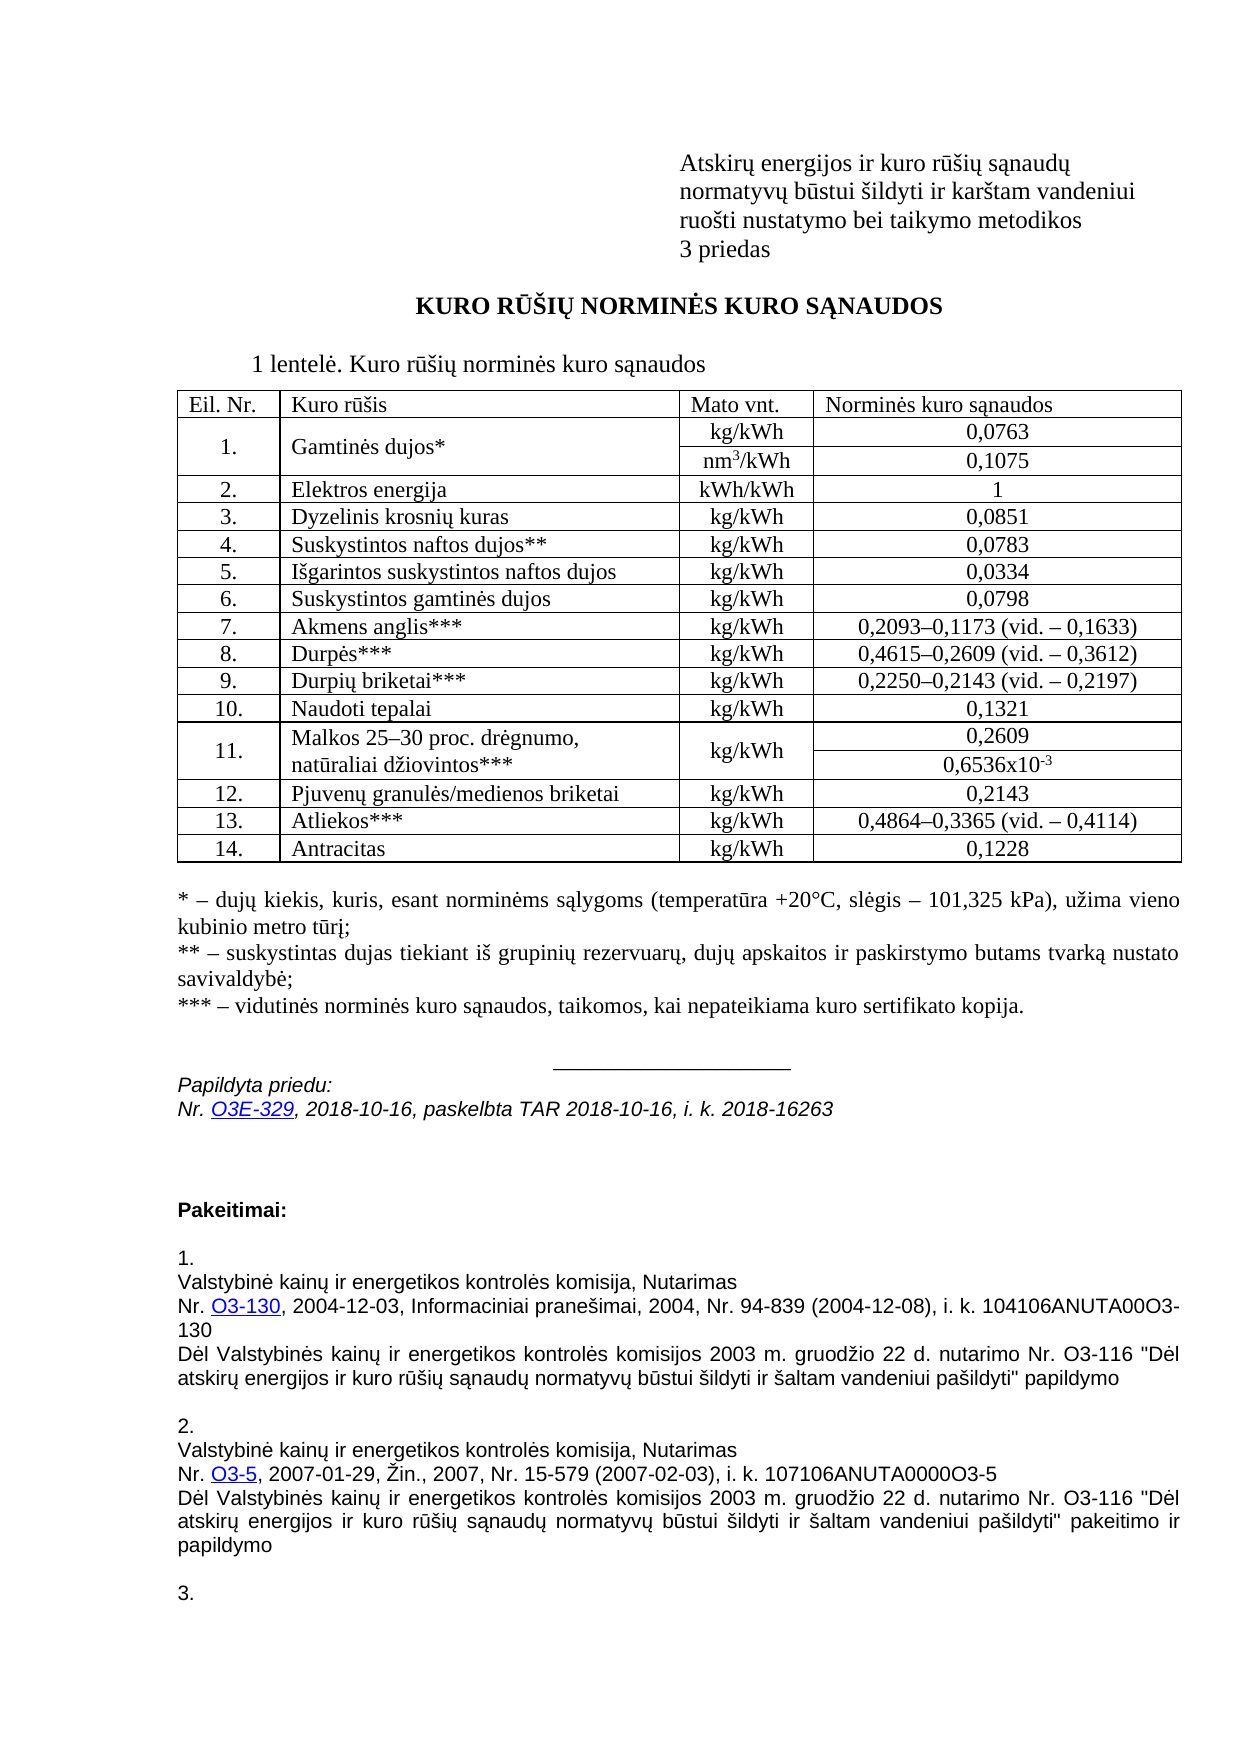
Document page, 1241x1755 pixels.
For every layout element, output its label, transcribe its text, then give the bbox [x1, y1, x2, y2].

table_cell Atliekos*** [281, 808, 679, 834]
table_cell Gamtinės dujos* [281, 418, 679, 475]
table_cell Akmens anglis*** [281, 613, 679, 639]
table_cell 2. [178, 476, 279, 502]
table_cell 0,1075 [814, 447, 1181, 475]
table_cell 3. [178, 503, 279, 529]
table_cell Durpės*** [281, 640, 679, 667]
table_cell 0,0851 [814, 503, 1181, 529]
text 2. [177, 1413, 1181, 1437]
table_cell 7. [178, 613, 279, 639]
text Valstybinė kainų ir energetikos kontrolės komisija, Nutarimas [177, 1270, 1181, 1294]
table_cell 0,0334 [814, 558, 1181, 584]
table_cell 1 [814, 476, 1181, 502]
table_header Kuro rūšis [281, 391, 679, 417]
table_cell kg/kWh [680, 503, 813, 529]
table_cell 4. [178, 531, 279, 557]
table_cell 1. [178, 418, 279, 475]
table_cell 5. [178, 558, 279, 584]
table_cell Suskystintos gamtinės dujos [281, 585, 679, 612]
table_cell kWh/kWh [680, 476, 813, 502]
text Papildyta priedu: [177, 1073, 1181, 1097]
table_cell Malkos 25–30 proc. drėgnumo, natūraliai džiovintos*** [281, 723, 679, 779]
text Pakeitimai: [177, 1198, 1181, 1222]
table_cell Dyzelinis krosnių kuras [281, 503, 679, 529]
text Nr. O3E-329, 2018-10-16, paskelbta TAR 2018-10-16, i. k. 2018-16263 [177, 1097, 1181, 1121]
table_cell kg/kWh [680, 585, 813, 612]
table_cell 0,4615–0,2609 (vid. – 0,3612) [814, 640, 1181, 667]
table_cell 0,2093–0,1173 (vid. – 0,1633) [814, 613, 1181, 639]
table_cell kg/kWh [680, 780, 813, 807]
table_cell Durpių briketai*** [281, 668, 679, 694]
table_cell 10. [178, 695, 279, 721]
table_cell Suskystintos naftos dujos** [281, 531, 679, 557]
table_cell 0,0798 [814, 585, 1181, 612]
table_cell 0,0763 [814, 418, 1181, 446]
table_cell kg/kWh [680, 418, 813, 446]
table_cell kg/kWh [680, 723, 813, 779]
table_cell 8. [178, 640, 279, 667]
table_cell kg/kWh [680, 808, 813, 834]
text Nr. O3-130, 2004-12-03, Informaciniai pranešimai, 2004, Nr. 94-839 (2004-12-08), i. k. 104106ANUTA00O3-130 [177, 1294, 1181, 1342]
table_cell 0,0783 [814, 531, 1181, 557]
table_header Eil. Nr. [178, 391, 279, 417]
table_cell 14. [178, 835, 279, 861]
text Dėl Valstybinės kainų ir energetikos kontrolės komisijos 2003 m. gruodžio 22 d. nutarimo Nr. O3-116 "Dėl atskirų energijos ir kuro rūšių sąnaudų normatyvų būstui šildyti ir šaltam vandeniui pašildyti" pakeitimo ir papildymo [177, 1485, 1181, 1557]
table_cell 0,2143 [814, 780, 1181, 807]
table_cell kg/kWh [680, 695, 813, 721]
table_cell 12. [178, 780, 279, 807]
table_cell kg/kWh [680, 835, 813, 861]
table_cell nm3/kWh [680, 447, 813, 475]
table_cell 6. [178, 585, 279, 612]
table_cell 0,4864–0,3365 (vid. – 0,4114) [814, 808, 1181, 834]
table_cell 0,1321 [814, 695, 1181, 721]
table_cell kg/kWh [680, 531, 813, 557]
text *** – vidutinės norminės kuro sąnaudos, taikomos, kai nepateikiama kuro sertifikato kopija. [177, 992, 1181, 1018]
text Valstybinė kainų ir energetikos kontrolės komisija, Nutarimas [177, 1437, 1181, 1461]
table_header Norminės kuro sąnaudos [814, 391, 1181, 417]
table_cell Naudoti tepalai [281, 695, 679, 721]
table_cell Pjuvenų granulės/medienos briketai [281, 780, 679, 807]
text Dėl Valstybinės kainų ir energetikos kontrolės komisijos 2003 m. gruodžio 22 d. nutarimo Nr. O3-116 "Dėl atskirų energijos ir kuro rūšių sąnaudų normatyvų būstui šildyti ir šaltam vandeniui pašildyti" papildymo [177, 1342, 1181, 1389]
text * – dujų kiekis, kuris, esant norminėms sąlygoms (temperatūra +20°C, slėgis – 101,325 kPa), užima vieno kubinio metro tūrį; [177, 886, 1181, 939]
table_cell 9. [178, 668, 279, 694]
text ___________________ [162, 1044, 1181, 1073]
text ruošti nustatymo bei taikymo metodikos [679, 205, 1181, 234]
text ** – suskystintas dujas tiekiant iš grupinių rezervuarų, dujų apskaitos ir paskirstymo butams tvarką nustato savivaldybė; [177, 939, 1181, 992]
table_cell kg/kWh [680, 640, 813, 667]
table_cell kg/kWh [680, 613, 813, 639]
text 1. [177, 1246, 1181, 1270]
text Atskirų energijos ir kuro rūšių sąnaudų [679, 148, 1181, 176]
table_cell 0,1228 [814, 835, 1181, 861]
table_header Mato vnt. [680, 391, 813, 417]
table_cell Elektros energija [281, 476, 679, 502]
text normatyvų būstui šildyti ir karštam vandeniui [679, 176, 1181, 205]
text KURO RŪŠIŲ NORMINĖS KURO SĄNAUDOS [177, 291, 1181, 320]
table_cell Antracitas [281, 835, 679, 861]
text Nr. O3-5, 2007-01-29, Žin., 2007, Nr. 15-579 (2007-02-03), i. k. 107106ANUTA0000O3-5 [177, 1461, 1181, 1485]
table_cell 11. [178, 723, 279, 779]
table_cell 0,6536x10-3 [814, 751, 1181, 779]
table_cell 0,2250–0,2143 (vid. – 0,2197) [814, 668, 1181, 694]
table_cell kg/kWh [680, 668, 813, 694]
text 3 priedas [679, 234, 1181, 263]
table_cell 13. [178, 808, 279, 834]
table_cell kg/kWh [680, 558, 813, 584]
text 3. [177, 1581, 1181, 1605]
table_cell 0,2609 [814, 723, 1181, 750]
table_cell Išgarintos suskystintos naftos dujos [281, 558, 679, 584]
text 1 lentelė. Kuro rūšių norminės kuro sąnaudos [177, 349, 1181, 378]
